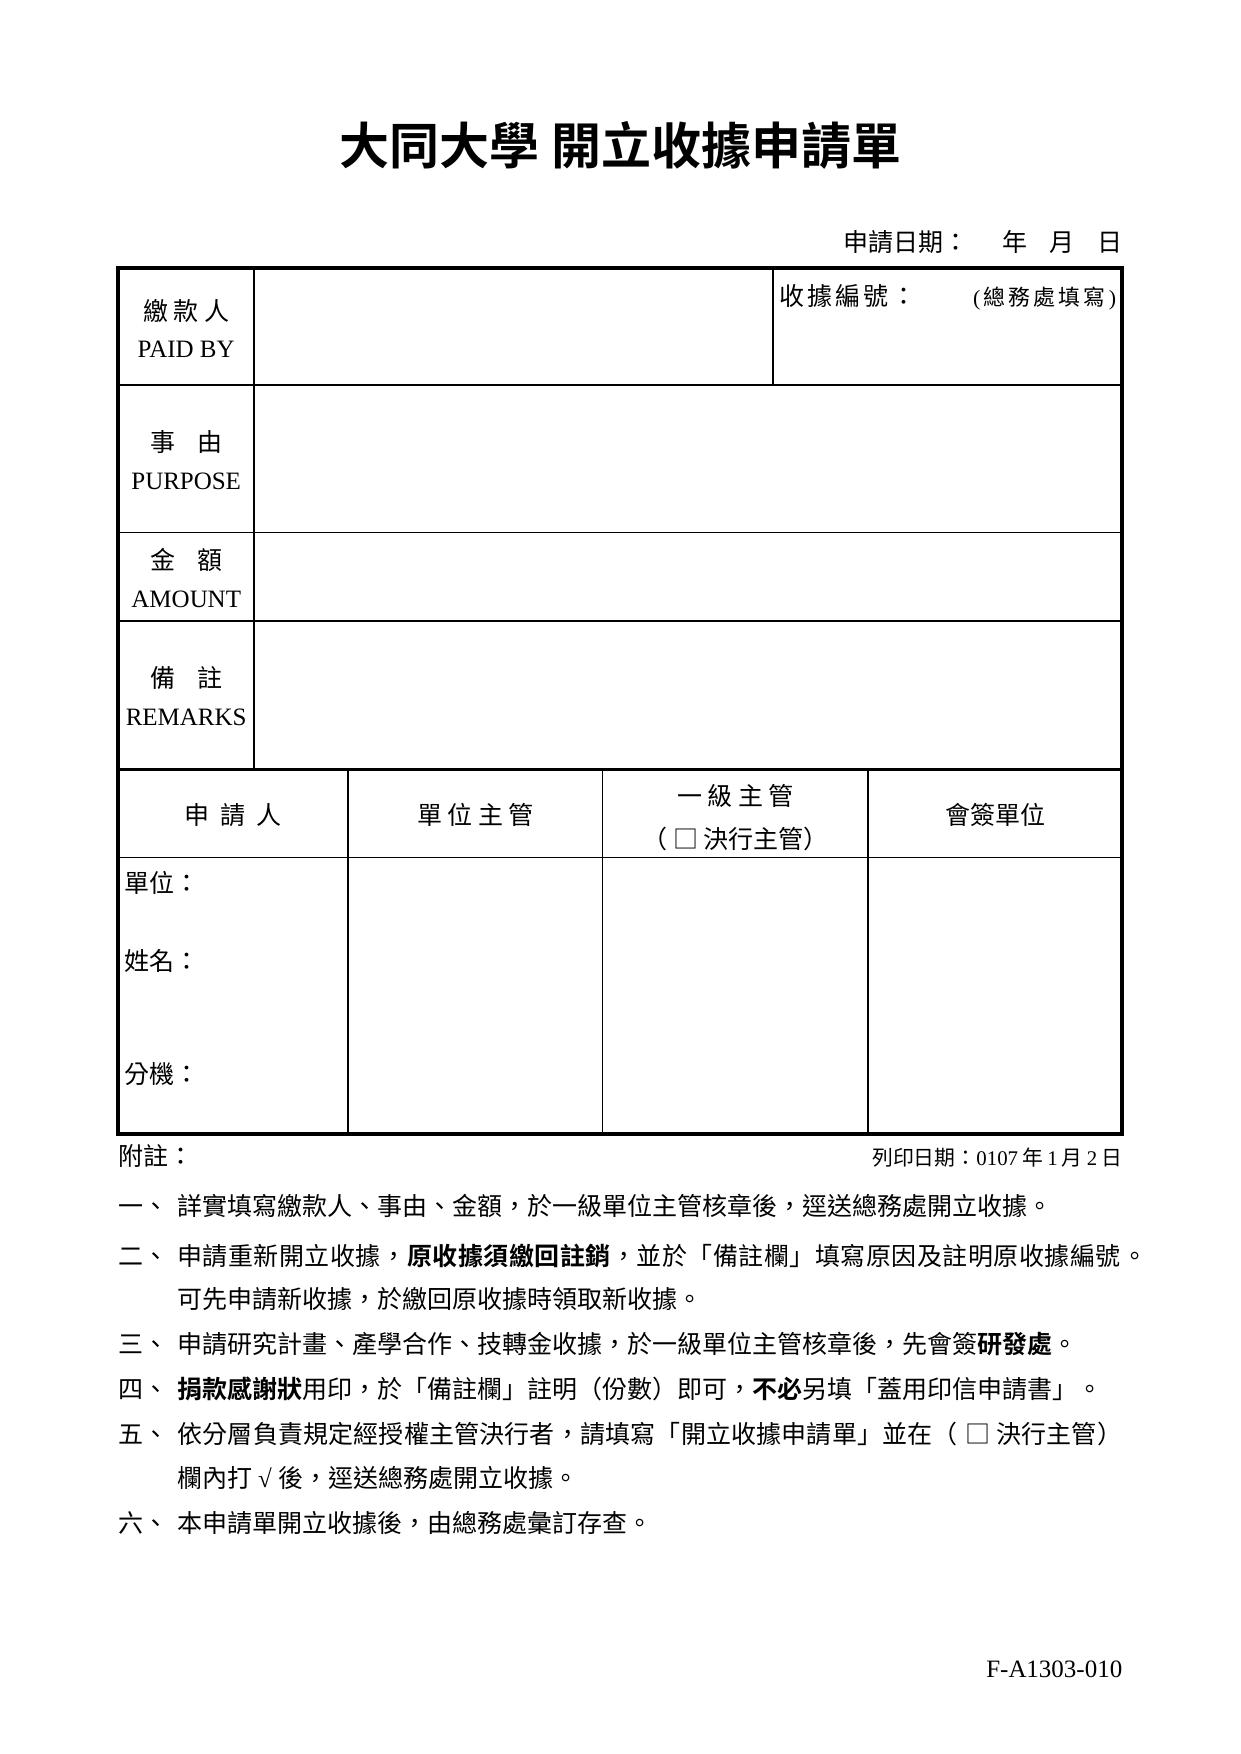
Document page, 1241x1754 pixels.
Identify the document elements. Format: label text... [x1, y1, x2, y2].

table_header [255, 270, 772, 384]
list 捐款感謝狀用印，於「備註欄」註明（份數）即可，不必另填「蓋用印信申請書」。 [118, 1369, 1122, 1406]
table_header 收據編號： (總務處填寫) [774, 270, 1120, 384]
table_cell 申 請 人 [120, 771, 347, 856]
list 申請研究計畫、產學合作、技轉金收據，於一級單位主管核章後，先會簽研發處。 [118, 1324, 1122, 1361]
table_cell [255, 386, 1120, 532]
text 申請日期： 年 月 日 [118, 223, 1122, 259]
list 依分層負責規定經授權主管決行者，請填寫「開立收據申請單」並在（ □ 決行主管）欄內打 √ 後，逕送總務處開立收據。 [118, 1415, 1122, 1494]
table_cell [869, 858, 1120, 1132]
table_cell 事 由 PURPOSE [120, 386, 253, 532]
table_header 繳 款 人 PAID BY [120, 270, 253, 384]
title 大同大學 開立收據申請單 [118, 106, 1122, 179]
table_cell 金 額 AMOUNT [120, 533, 253, 620]
list 詳實填寫繳款人、事由、金額，於一級單位主管核章後，逕送總務處開立收據。 [118, 1186, 1122, 1222]
table_cell 單位： 姓名： 分機： [120, 858, 347, 1132]
table_cell 會簽單位 [869, 771, 1120, 856]
table_cell 備 註 REMARKS [120, 622, 253, 768]
text 附註： 列印日期：107年1月2日 [118, 1136, 1122, 1172]
table_cell 一 級 主 管 （ □ 決行主管） [603, 771, 867, 856]
table_cell [603, 858, 867, 1132]
list 本申請單開立收據後，由總務處彙訂存查。 [118, 1503, 1122, 1539]
table_cell [349, 858, 602, 1132]
table_cell [255, 533, 1120, 620]
table_cell [255, 622, 1120, 768]
list 申請重新開立收據，原收據須繳回註銷，並於「備註欄」填寫原因及註明原收據編號。可先申請新收據，於繳回原收據時領取新收據。 [118, 1236, 1122, 1316]
table_cell 單 位 主 管 [349, 771, 602, 856]
